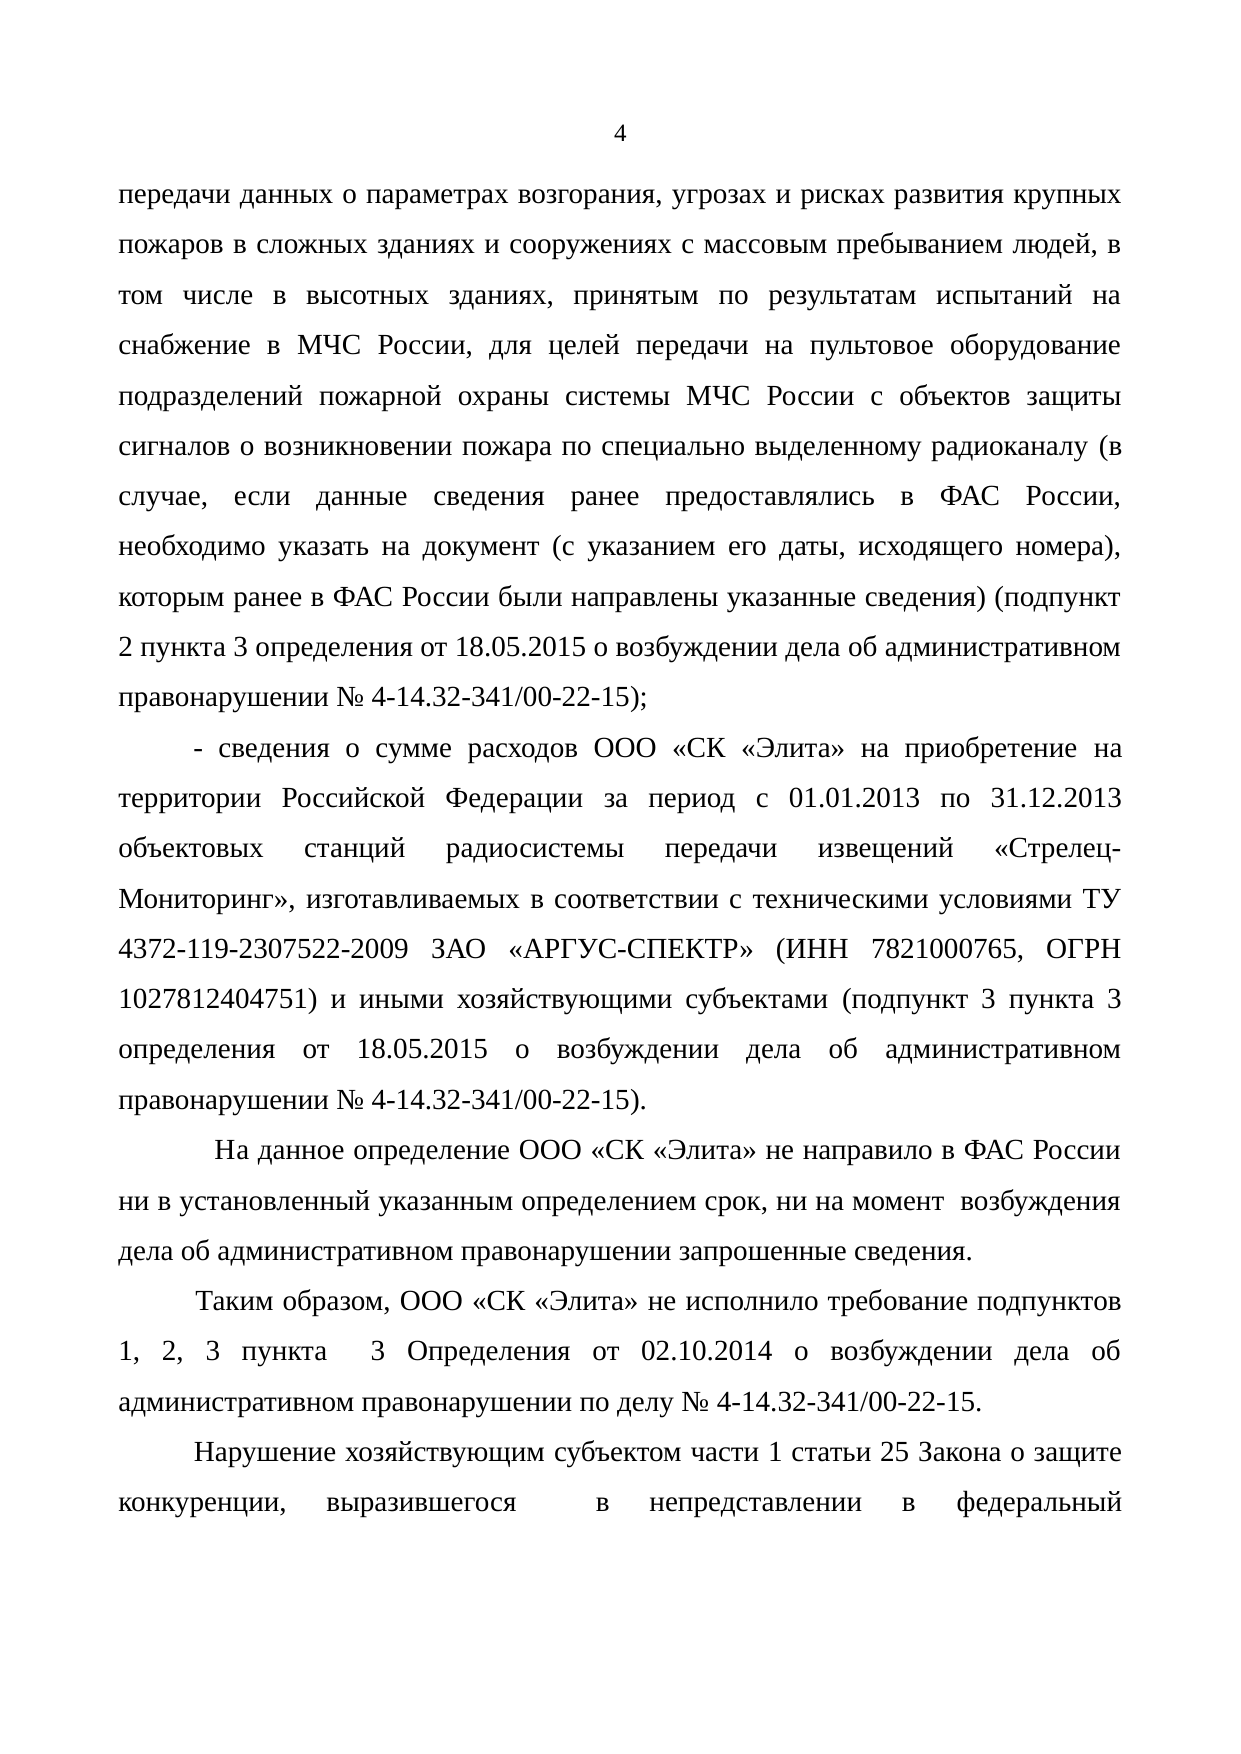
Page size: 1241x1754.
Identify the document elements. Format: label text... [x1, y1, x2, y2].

text Нарушение хозяйствующим субъектом части 1 статьи 25 Закона о защите конкуренции, выразившегося в непредставлении в федеральный [118, 1434, 1122, 1518]
text передачи данных о параметрах возгорания, угрозах и рисках развития крупных пожаров в сложных зданиях и сооружениях с массовым пребыванием людей, в том числе в высотных зданиях, принятым по результатам испытаний на снабжение в МЧС России, для целей передачи на пультовое оборудование подразделений пожарной охраны системы МЧС России с объектов защиты сигналов о возникновении пожара по специально выделенному радиоканалу (в случае, если данные сведения ранее предоставлялись в ФАС России, необходимо указать на документ (с указанием его даты, исходящего номера), которым ранее в ФАС России были направлены указанные сведения) (подпункт 2 пункта 3 определения от 18.05.2015 о возбуждении дела об административном правонарушении № 4-14.32-341/00-22-15); [118, 176, 1122, 713]
list На данное определение ООО «СК «Элита» не направило в ФАС России ни в установленный указанным определением срок, ни на момент возбуждения дела об административном правонарушении запрошенные сведения. [118, 1132, 1122, 1266]
text - сведения о сумме расходов ООО «СК «Элита» на приобретение на территории Российской Федерации за период с 01.01.2013 по 31.12.2013 объектовых станций радиосистемы передачи извещений «Стрелец-Мониторинг», изготавливаемых в соответствии с техническими условиями ТУ 4372-119-2307522-2009 ЗАО «АРГУС-СПЕКТР» (ИНН 7821000765, ОГРН 1027812404751) и иными хозяйствующими субъектами (подпункт 3 пункта 3 определения от 18.05.2015 о возбуждении дела об административном правонарушении № 4-14.32-341/00-22-15). [118, 730, 1122, 1116]
text Таким образом, ООО «СК «Элита» не исполнило требование подпунктов 1, 2, 3 пункта 3 Определения от 02.10.2014 о возбуждении дела об административном правонарушении по делу № 4-14.32-341/00-22-15. [118, 1283, 1122, 1417]
